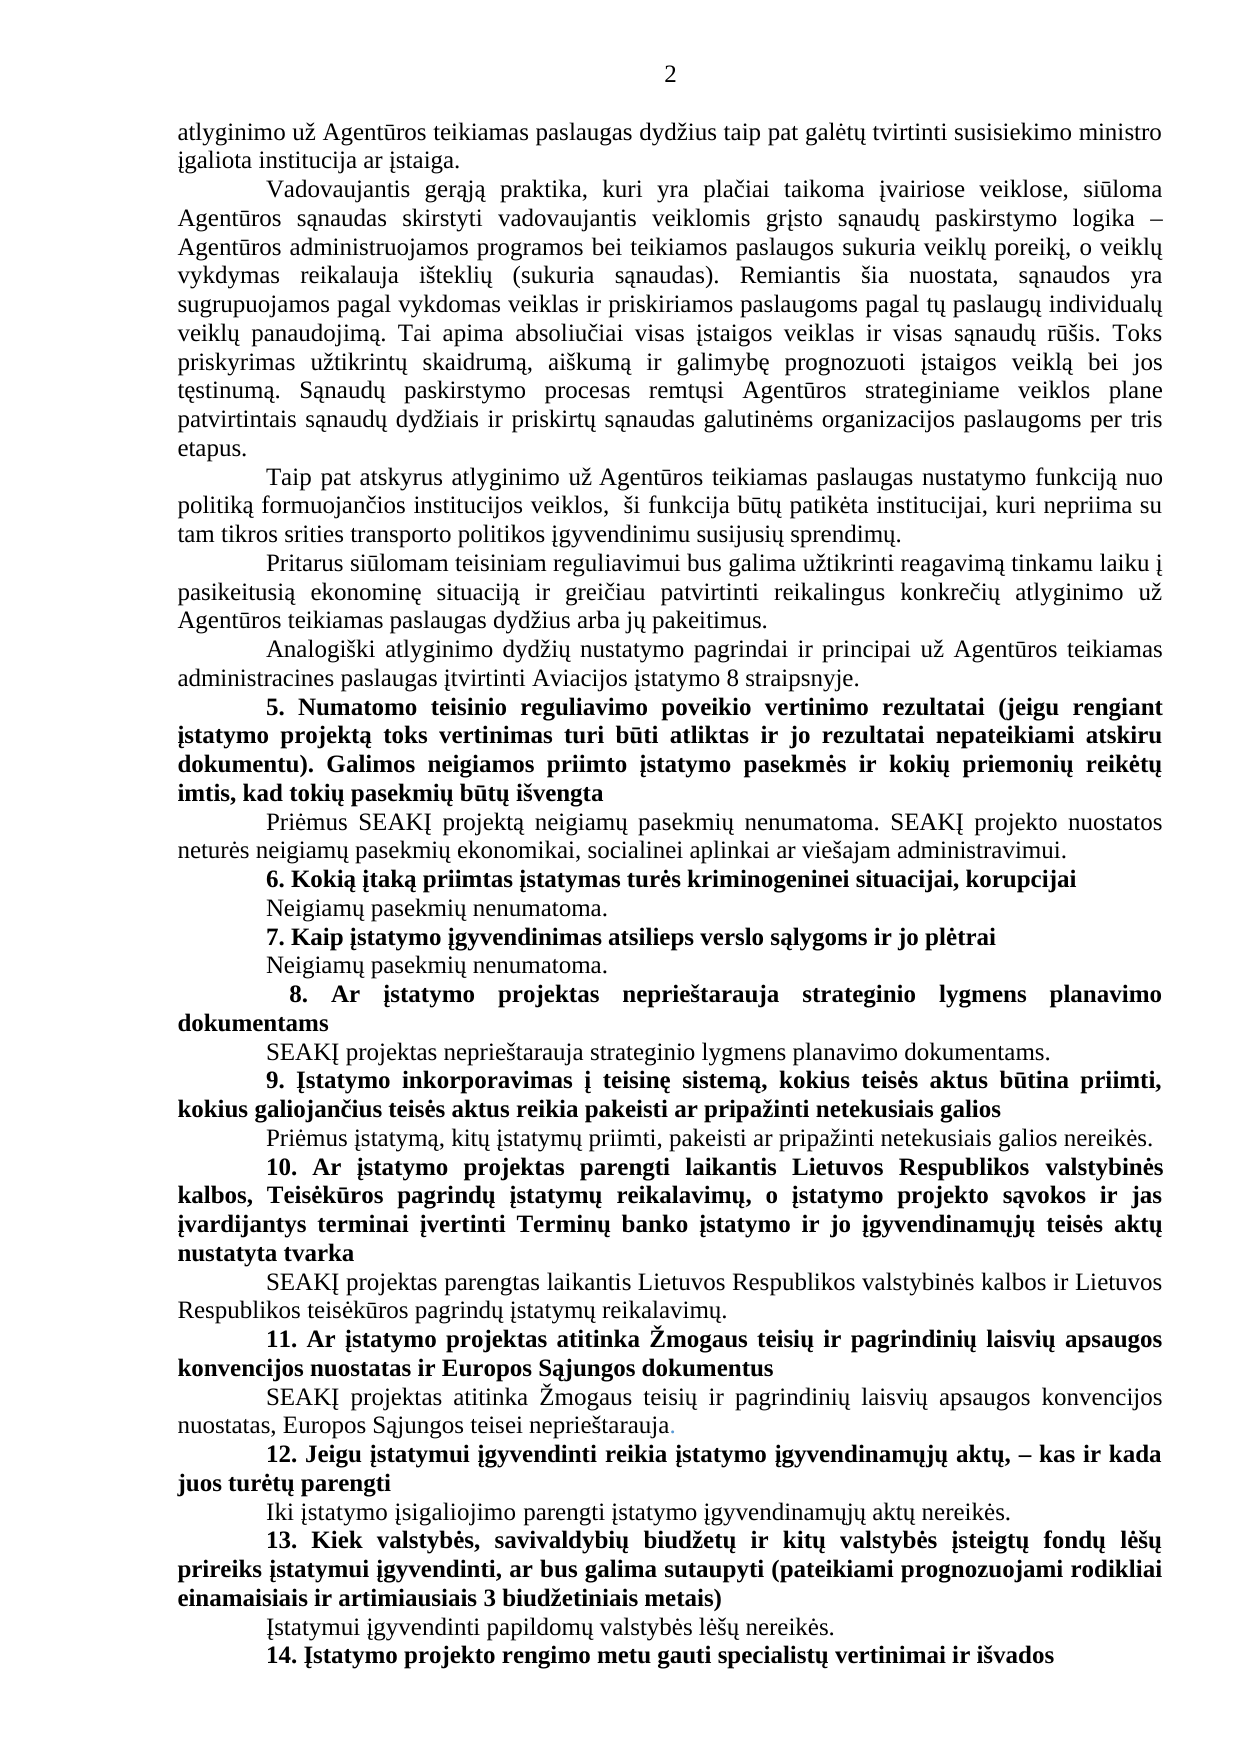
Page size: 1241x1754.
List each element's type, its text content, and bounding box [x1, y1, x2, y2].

text atlyginimo už Agentūros teikiamas paslaugas dydžius taip pat galėtų tvirtinti susisiekimo ministro įgaliota institucija ar įstaiga. [177, 117, 1163, 174]
text 10. Ar įstatymo projektas parengti laikantis Lietuvos Respublikos valstybinės kalbos, Teisėkūros pagrindų įstatymų reikalavimų, o įstatymo projekto sąvokos ir jas įvardijantys terminai įvertinti Terminų banko įstatymo ir jo įgyvendinamųjų teisės aktų nustatyta tvarka [177, 1152, 1163, 1267]
text 6. Kokią įtaką priimtas įstatymas turės kriminogeninei situacijai, korupcijai [177, 864, 1163, 893]
text Priėmus įstatymą, kitų įstatymų priimti, pakeisti ar pripažinti netekusiais galios nereikės. [177, 1123, 1163, 1152]
text 13. Kiek valstybės, savivaldybių biudžetų ir kitų valstybės įsteigtų fondų lėšų prireiks įstatymui įgyvendinti, ar bus galima sutaupyti (pateikiami prognozuojami rodikliai einamaisiais ir artimiausiais 3 biudžetiniais metais) [177, 1525, 1163, 1612]
text Neigiamų pasekmių nenumatoma. [177, 893, 1163, 922]
text 12. Jeigu įstatymui įgyvendinti reikia įstatymo įgyvendinamųjų aktų, – kas ir kada juos turėtų parengti [177, 1439, 1163, 1497]
text Analogiški atlyginimo dydžių nustatymo pagrindai ir principai už Agentūros teikiamas administracines paslaugas įtvirtinti Aviacijos įstatymo 8 straipsnyje. [177, 634, 1163, 692]
text SEAKĮ projektas neprieštarauja strateginio lygmens planavimo dokumentams. [177, 1037, 1163, 1065]
text Pritarus siūlomam teisiniam reguliavimui bus galima užtikrinti reagavimą tinkamu laiku į pasikeitusią ekonominę situaciją ir greičiau patvirtinti reikalingus konkrečių atlyginimo už Agentūros teikiamas paslaugas dydžius arba jų pakeitimus. [177, 548, 1163, 634]
text 8. Ar įstatymo projektas neprieštarauja strateginio lygmens planavimo dokumentams [177, 979, 1163, 1037]
text 11. Ar įstatymo projektas atitinka Žmogaus teisių ir pagrindinių laisvių apsaugos konvencijos nuostatas ir Europos Sąjungos dokumentus [177, 1324, 1163, 1382]
text Iki įstatymo įsigaliojimo parengti įstatymo įgyvendinamųjų aktų nereikės. [177, 1497, 1163, 1525]
text SEAKĮ projektas atitinka Žmogaus teisių ir pagrindinių laisvių apsaugos konvencijos nuostatas, Europos Sąjungos teisei neprieštarauja. [177, 1382, 1163, 1439]
text Taip pat atskyrus atlyginimo už Agentūros teikiamas paslaugas nustatymo funkciją nuo politiką formuojančios institucijos veiklos, ši funkcija būtų patikėta institucijai, kuri nepriima su tam tikros srities transporto politikos įgyvendinimu susijusių sprendimų. [177, 462, 1163, 548]
text SEAKĮ projektas parengtas laikantis Lietuvos Respublikos valstybinės kalbos ir Lietuvos Respublikos teisėkūros pagrindų įstatymų reikalavimų. [177, 1267, 1163, 1324]
text Neigiamų pasekmių nenumatoma. [177, 950, 1163, 979]
text Priėmus SEAKĮ projektą neigiamų pasekmių nenumatoma. SEAKĮ projekto nuostatos neturės neigiamų pasekmių ekonomikai, socialinei aplinkai ar viešajam administravimui. [177, 807, 1163, 864]
text Vadovaujantis gerąją praktika, kuri yra plačiai taikoma įvairiose veiklose, siūloma Agentūros sąnaudas skirstyti vadovaujantis veiklomis grįsto sąnaudų paskirstymo logika – Agentūros administruojamos programos bei teikiamos paslaugos sukuria veiklų poreikį, o veiklų vykdymas reikalauja išteklių (sukuria sąnaudas). Remiantis šia nuostata, sąnaudos yra sugrupuojamos pagal vykdomas veiklas ir priskiriamos paslaugoms pagal tų paslaugų individualų veiklų panaudojimą. Tai apima absoliučiai visas įstaigos veiklas ir visas sąnaudų rūšis. Toks priskyrimas užtikrintų skaidrumą, aiškumą ir galimybę prognozuoti įstaigos veiklą bei jos tęstinumą. Sąnaudų paskirstymo procesas remtųsi Agentūros strateginiame veiklos plane patvirtintais sąnaudų dydžiais ir priskirtų sąnaudas galutinėms organizacijos paslaugoms per tris etapus. [177, 174, 1163, 462]
text 14. Įstatymo projekto rengimo metu gauti specialistų vertinimai ir išvados [177, 1640, 1163, 1669]
text 7. Kaip įstatymo įgyvendinimas atsilieps verslo sąlygoms ir jo plėtrai [177, 922, 1163, 950]
text 9. Įstatymo inkorporavimas į teisinę sistemą, kokius teisės aktus būtina priimti, kokius galiojančius teisės aktus reikia pakeisti ar pripažinti netekusiais galios [177, 1065, 1163, 1123]
text 5. Numatomo teisinio reguliavimo poveikio vertinimo rezultatai (jeigu rengiant įstatymo projektą toks vertinimas turi būti atliktas ir jo rezultatai nepateikiami atskiru dokumentu). Galimos neigiamos priimto įstatymo pasekmės ir kokių priemonių reikėtų imtis, kad tokių pasekmių būtų išvengta [177, 692, 1163, 807]
text Įstatymui įgyvendinti papildomų valstybės lėšų nereikės. [177, 1612, 1163, 1640]
